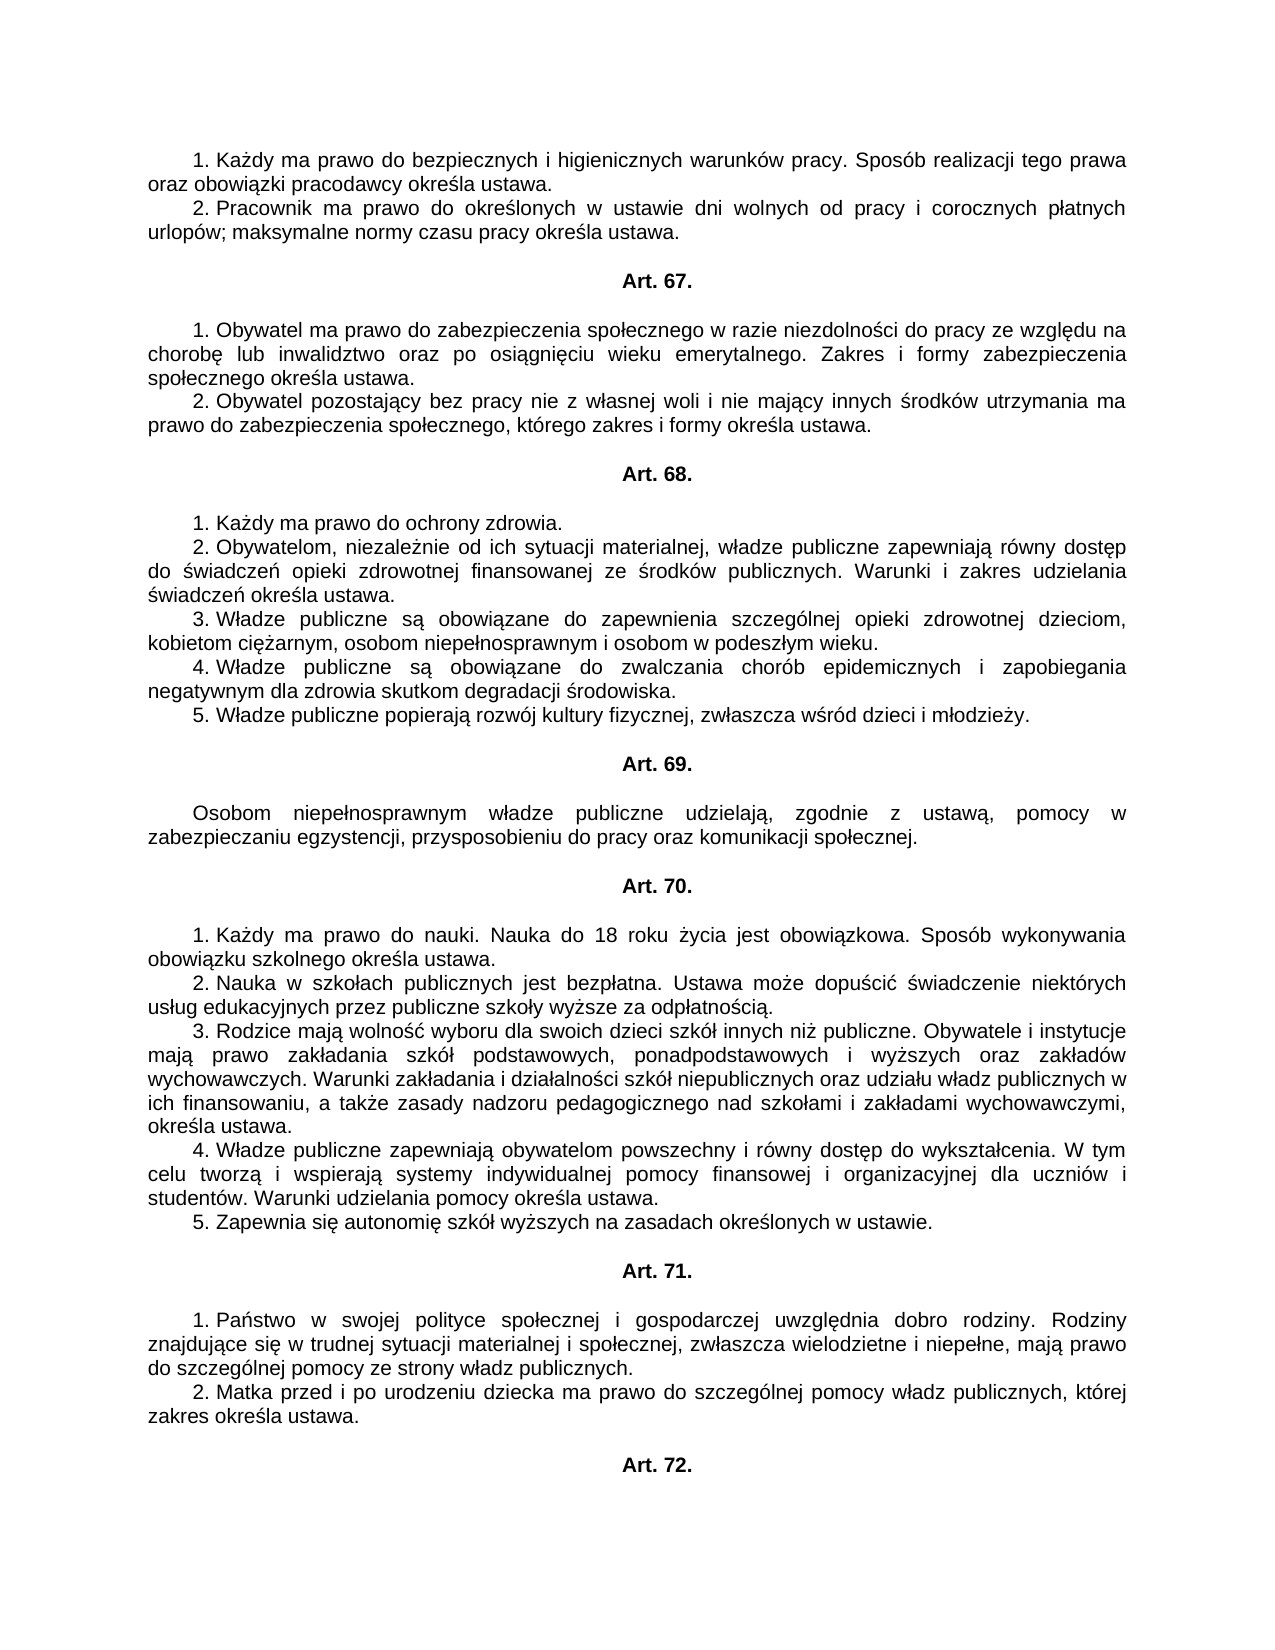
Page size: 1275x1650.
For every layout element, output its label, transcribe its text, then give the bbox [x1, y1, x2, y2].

text 5. Władze publiczne popierają rozwój kultury fizycznej, zwłaszcza wśród dzieci i młodzieży. [148, 703, 1127, 727]
text 2. Matka przed i po urodzeniu dziecka ma prawo do szczególnej pomocy władz publicznych, której zakres określa ustawa. [148, 1380, 1127, 1428]
text 4. Władze publiczne są obowiązane do zwalczania chorób epidemicznych i zapobiegania negatywnym dla zdrowia skutkom degradacji środowiska. [148, 655, 1127, 703]
text 1. Każdy ma prawo do bezpiecznych i higienicznych warunków pracy. Sposób realizacji tego prawa oraz obowiązki pracodawcy określa ustawa. [148, 148, 1127, 196]
text 1. Obywatel ma prawo do zabezpieczenia społecznego w razie niezdolności do pracy ze względu na chorobę lub inwalidztwo oraz po osiągnięciu wieku emerytalnego. Zakres i formy zabezpieczenia społecznego określa ustawa. [148, 317, 1127, 389]
text 2. Nauka w szkołach publicznych jest bezpłatna. Ustawa może dopuścić świadczenie niektórych usług edukacyjnych przez publiczne szkoły wyższe za odpłatnością. [148, 971, 1127, 1018]
text 2. Obywatel pozostający bez pracy nie z własnej woli i nie mający innych środków utrzymania ma prawo do zabezpieczenia społecznego, którego zakres i formy określa ustawa. [148, 389, 1127, 437]
text 3. Rodzice mają wolność wyboru dla swoich dzieci szkół innych niż publiczne. Obywatele i instytucje mają prawo zakładania szkół podstawowych, ponadpodstawowych i wyższych oraz zakładów wychowawczych. Warunki zakładania i działalności szkół niepublicznych oraz udziału władz publicznych w ich finansowaniu, a także zasady nadzoru pedagogicznego nad szkołami i zakładami wychowawczymi, określa ustawa. [148, 1018, 1127, 1138]
text Art. 67. [148, 268, 1127, 292]
text 2. Pracownik ma prawo do określonych w ustawie dni wolnych od pracy i corocznych płatnych urlopów; maksymalne normy czasu pracy określa ustawa. [148, 196, 1127, 243]
text 1. Każdy ma prawo do nauki. Nauka do 18 roku życia jest obowiązkowa. Sposób wykonywania obowiązku szkolnego określa ustawa. [148, 923, 1127, 971]
text 2. Obywatelom, niezależnie od ich sytuacji materialnej, władze publiczne zapewniają równy dostęp do świadczeń opieki zdrowotnej finansowanej ze środków publicznych. Warunki i zakres udzielania świadczeń określa ustawa. [148, 535, 1127, 607]
text Art. 68. [148, 462, 1127, 486]
text 4. Władze publiczne zapewniają obywatelom powszechny i równy dostęp do wykształcenia. W tym celu tworzą i wspierają systemy indywidualnej pomocy finansowej i organizacyjnej dla uczniów i studentów. Warunki udzielania pomocy określa ustawa. [148, 1138, 1127, 1210]
text 1. Każdy ma prawo do ochrony zdrowia. [148, 511, 1127, 535]
text Art. 71. [148, 1259, 1127, 1283]
text 1. Państwo w swojej polityce społecznej i gospodarczej uwzględnia dobro rodziny. Rodziny znajdujące się w trudnej sytuacji materialnej i społecznej, zwłaszcza wielodzietne i niepełne, mają prawo do szczególnej pomocy ze strony władz publicznych. [148, 1308, 1127, 1380]
text Osobom niepełnosprawnym władze publiczne udzielają, zgodnie z ustawą, pomocy w zabezpieczaniu egzystencji, przysposobieniu do pracy oraz komunikacji społecznej. [148, 801, 1127, 849]
text 5. Zapewnia się autonomię szkół wyższych na zasadach określonych w ustawie. [148, 1210, 1127, 1234]
text Art. 70. [148, 874, 1127, 898]
text Art. 72. [148, 1453, 1127, 1477]
text 3. Władze publiczne są obowiązane do zapewnienia szczególnej opieki zdrowotnej dzieciom, kobietom ciężarnym, osobom niepełnosprawnym i osobom w podeszłym wieku. [148, 607, 1127, 655]
text Art. 69. [148, 752, 1127, 776]
